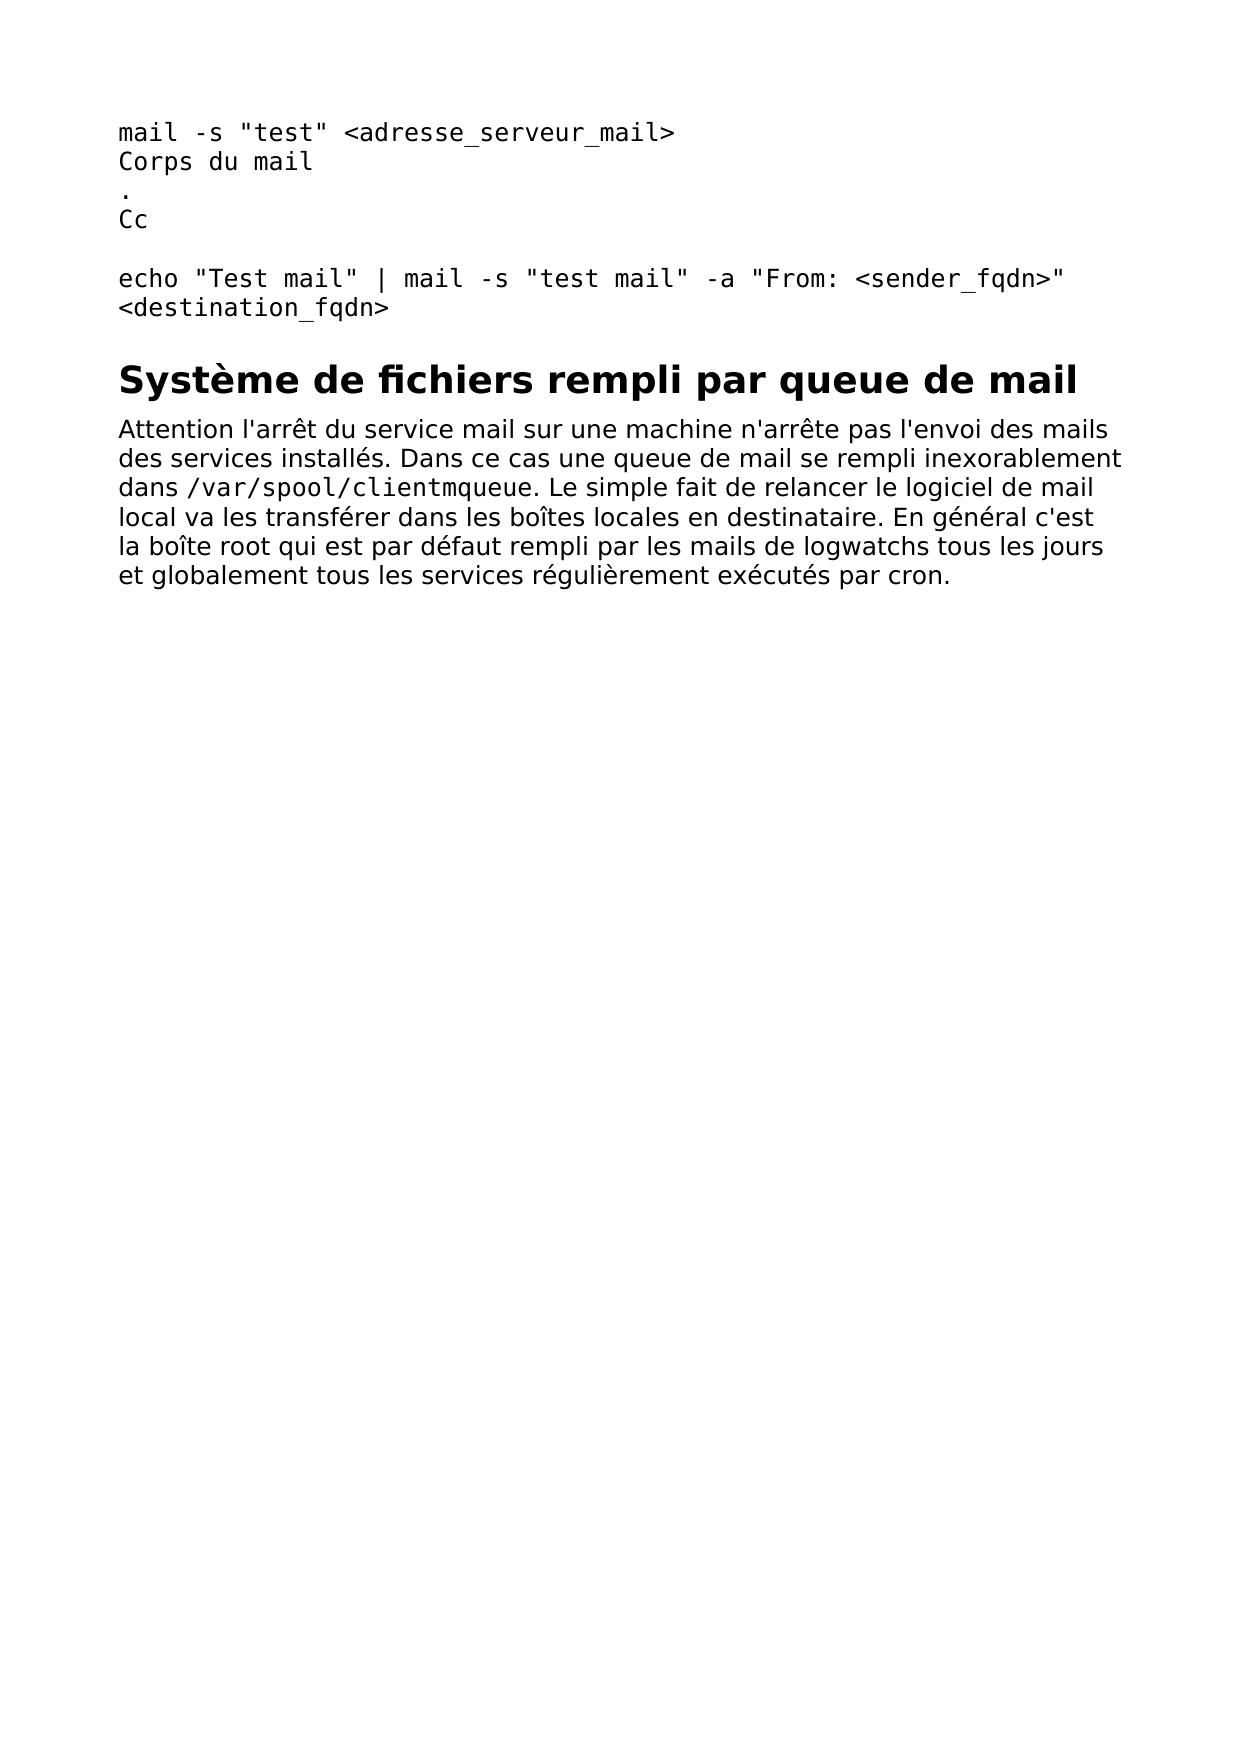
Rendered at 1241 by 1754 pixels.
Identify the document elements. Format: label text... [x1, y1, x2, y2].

subtitle Système de fichiers rempli par queue de mail [118, 359, 1122, 403]
text mail -s "test" <adresse_serveur_mail> Corps du mail . Cc echo "Test mail" | mail -s "test mail" -a "From: <sender_fqdn>" <destination_fqdn> [118, 118, 1122, 322]
text Attention l'arrêt du service mail sur une machine n'arrête pas l'envoi des mails des services installés. Dans ce cas une queue de mail se rempli inexorablement dans /var/spool/clientmqueue. Le simple fait de relancer le logiciel de mail local va les transférer dans les boîtes locales en destinataire. En général c'est la boîte root qui est par défaut rempli par les mails de logwatchs tous les jours et globalement tous les services régulièrement exécutés par cron. [118, 415, 1122, 590]
